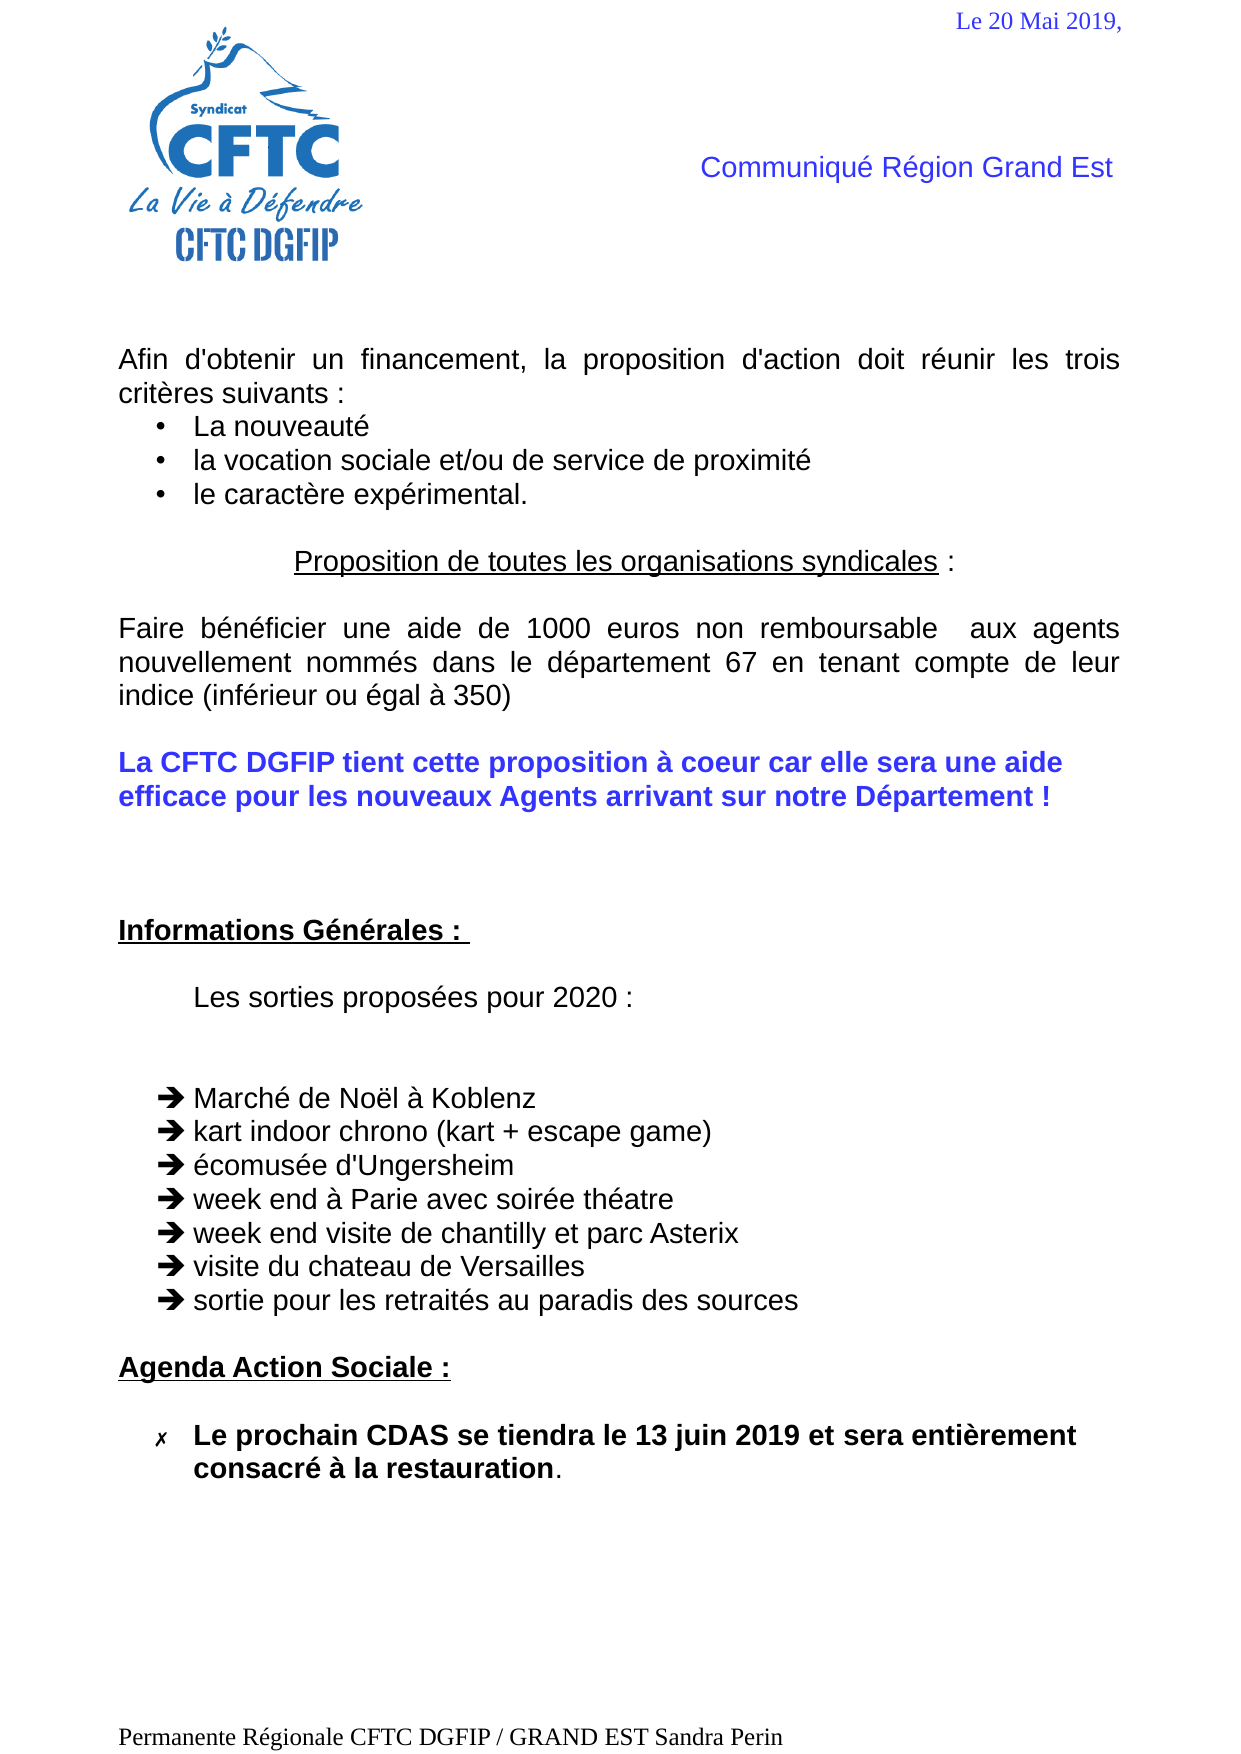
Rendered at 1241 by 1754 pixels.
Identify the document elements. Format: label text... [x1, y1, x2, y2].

list sortie pour les retraités au paradis des sources [156, 1283, 1122, 1317]
list écomusée d'Ungersheim [156, 1148, 1122, 1182]
text Proposition de toutes les organisations syndicales : [118, 544, 1122, 577]
list kart indoor chrono (kart + escape game) [156, 1114, 1122, 1148]
text Faire bénéficier une aide de 1000 euros non remboursable aux agents nouvellement nommés dans le département 67 en tenant compte de leur indice (inférieur ou égal à 350) [118, 611, 1122, 712]
list Marché de Noël à Koblenz [156, 1081, 1122, 1114]
list La nouveauté [156, 409, 1122, 443]
list la vocation sociale et/ou de service de proximité [156, 443, 1122, 477]
list Les sorties proposées pour 2020 : [156, 980, 1122, 1013]
text La CFTC DGFIP tient cette proposition à coeur car elle sera une aide efficace pour les nouveaux Agents arrivant sur notre Département ! [118, 745, 1122, 812]
list le caractère expérimental. [156, 477, 1122, 510]
list Le prochain CDAS se tiendra le 13 juin 2019 et sera entièrement consacré à la restauration. [156, 1417, 1122, 1484]
text Afin d'obtenir un financement, la proposition d'action doit réunir les trois critères suivants : [118, 342, 1122, 409]
list week end visite de chantilly et parc Asterix [156, 1216, 1122, 1249]
text Informations Générales : [118, 913, 1122, 946]
list visite du chateau de Versailles [156, 1249, 1122, 1283]
text Agenda Action Sociale : [118, 1350, 1122, 1384]
list week end à Parie avec soirée théatre [156, 1182, 1122, 1216]
